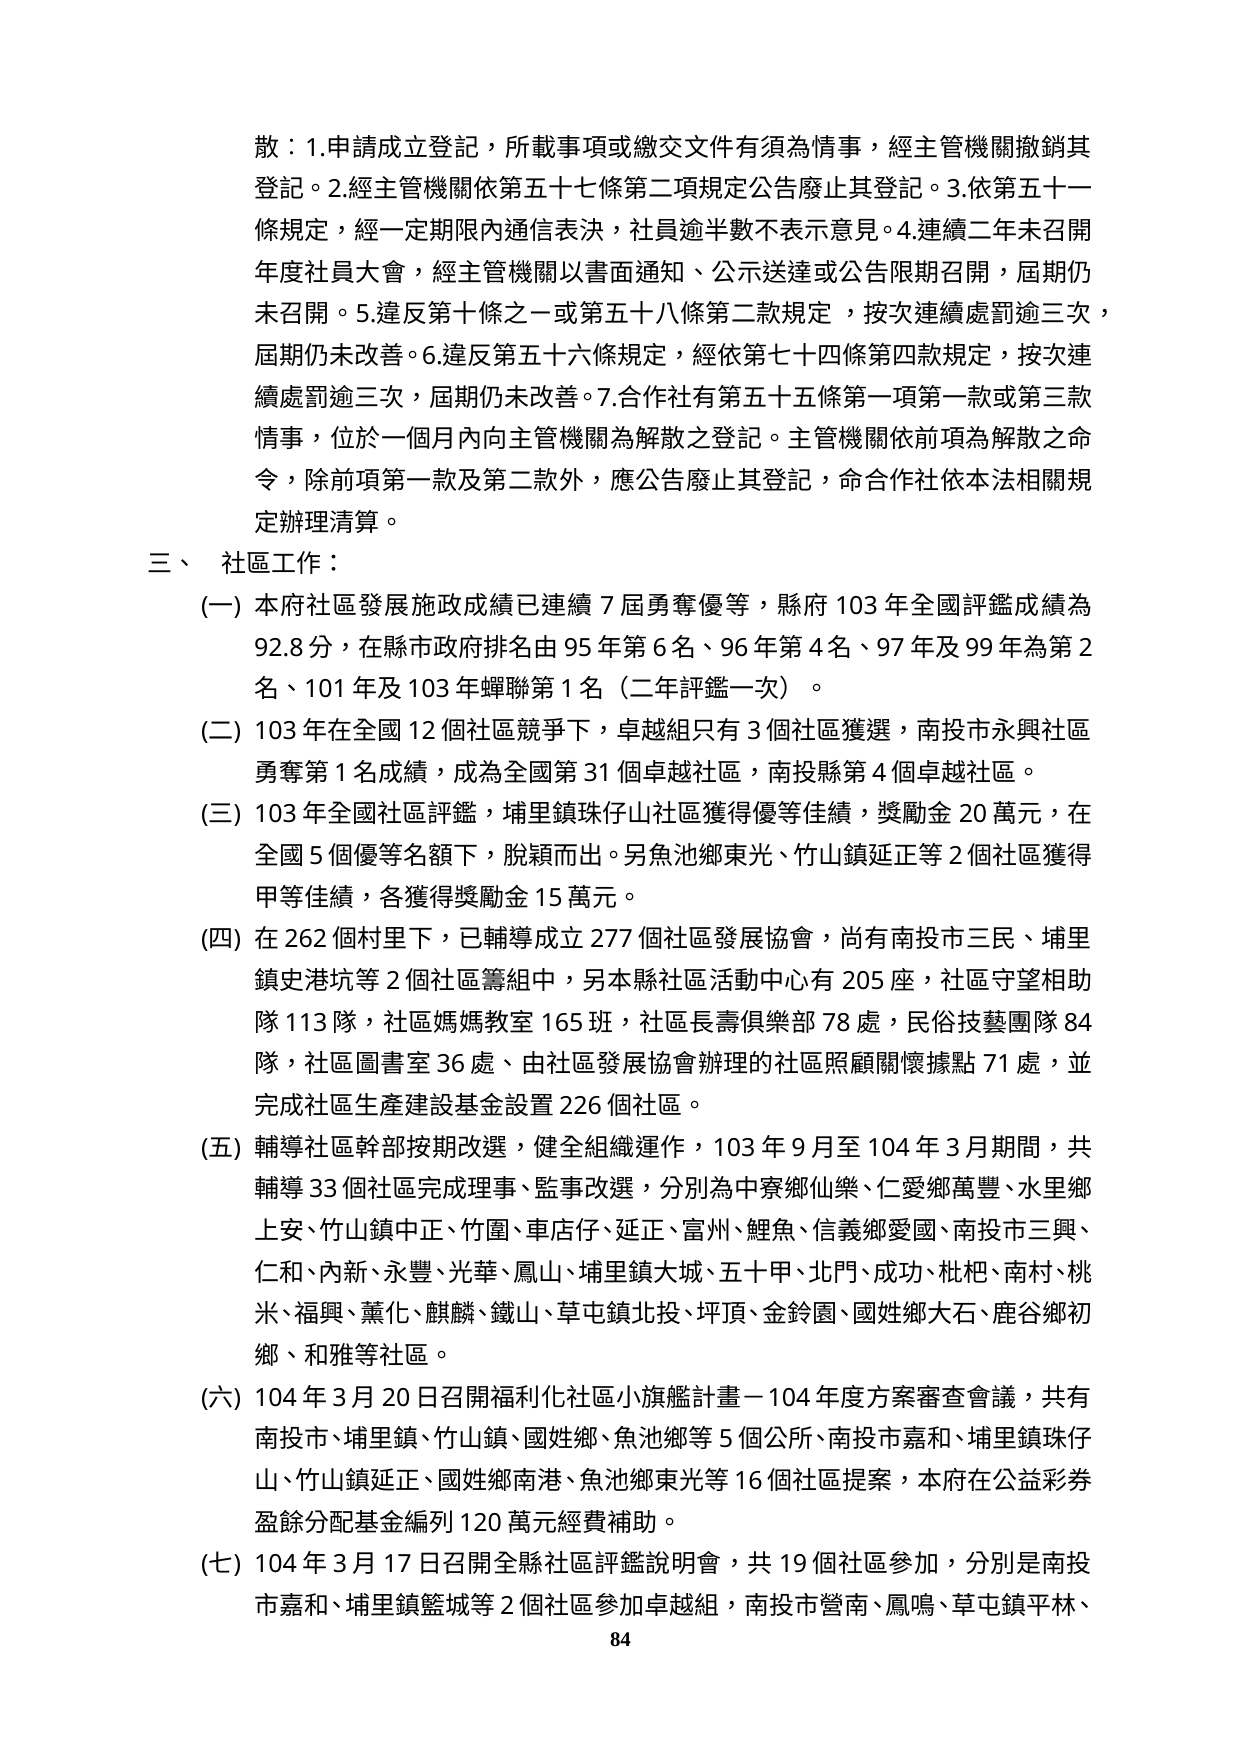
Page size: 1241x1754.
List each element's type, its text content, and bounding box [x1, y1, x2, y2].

list 輔導社區幹部按期改選，健全組織運作，103年9月至104年3月期間，共輔導33個社區完成理事、監事改選，分別為中寮鄉仙樂、仁愛鄉萬豐、水里鄉上安、竹山鎮中正、竹圍、車店仔、延正、富州、鯉魚、信義鄉愛國、南投市三興、仁和、內新、永豐、光華、鳳山、埔里鎮大城、五十甲、北門、成功、枇杷、南村、桃米、福興、薰化、麒麟、鐵山、草屯鎮北投、坪頂、金鈴園、國姓鄉大石、鹿谷鄉初鄉、和雅等社區。 [201, 1123, 1092, 1373]
list 103年全國社區評鑑，埔里鎮珠仔山社區獲得優等佳績，獎勵金20萬元，在全國5個優等名額下，脫穎而出。另魚池鄉東光、竹山鎮延正等2個社區獲得甲等佳績，各獲得獎勵金15萬元。 [201, 789, 1092, 914]
list 103年在全國12個社區競爭下，卓越組只有3個社區獲選，南投市永興社區勇奪第1名成績，成為全國第31個卓越社區，南投縣第4個卓越社區。 [201, 706, 1092, 789]
list 104年3月20日召開福利化社區小旗艦計畫－104年度方案審查會議，共有南投市、埔里鎮、竹山鎮、國姓鄉、魚池鄉等5個公所、南投市嘉和、埔里鎮珠仔山、竹山鎮延正、國姓鄉南港、魚池鄉東光等16個社區提案，本府在公益彩券盈餘分配基金編列120萬元經費補助。 [201, 1373, 1092, 1539]
list 社區工作： [148, 539, 1092, 581]
list 104年3月17日召開全縣社區評鑑說明會，共19個社區參加，分別是南投市嘉和、埔里鎮籃城等2個社區參加卓越組，南投市營南、鳳鳴、草屯鎮平林、新豐、御史、竹山鎮新生、集集鎮八張、中寮鄉廣福、和興、名間鄉田仔、國姓鄉石門、魚池鄉中明、水里鄉頂崁、鹿谷鄉清水、仁愛鄉親愛、楓林及信義鄉久美等17個社區參加績效組，競爭相當激烈，其中新豐、御史、田仔、石門等4個社區為第1次參加。 [201, 1539, 1092, 1623]
list 辦理合作社場解散登記命令，合作社有下列情事之ㄧ者，主管機關得命令解散︰1.申請成立登記，所載事項或繳交文件有須為情事，經主管機關撤銷其登記。2.經主管機關依第五十七條第二項規定公告廢止其登記。3.依第五十一條規定，經一定期限內通信表決，社員逾半數不表示意見。4.連續二年未召開年度社員大會，經主管機關以書面通知、公示送達或公告限期召開，屆期仍未召開。5.違反第十條之ㄧ或第五十八條第二款規定 ，按次連續處罰逾三次，屆期仍未改善。6.違反第五十六條規定，經依第七十四條第四款規定，按次連續處罰逾三次，屆期仍未改善。7.合作社有第五十五條第一項第一款或第三款情事，位於一個月內向主管機關為解散之登記。主管機關依前項為解散之命令，除前項第一款及第二款外，應公告廢止其登記，命合作社依本法相關規定辦理清算。 [201, 123, 1092, 539]
list 本府社區發展施政成績已連續7屆勇奪優等，縣府103年全國評鑑成績為92.8分，在縣市政府排名由95年第6名、96年第4名、97年及99年為第2名、101年及103年蟬聯第1名（二年評鑑一次）。 [201, 581, 1092, 706]
list 在262個村里下，已輔導成立277個社區發展協會，尚有南投市三民、埔里鎮史港坑等2個社區籌組中，另本縣社區活動中心有205座，社區守望相助隊113隊，社區媽媽教室165班，社區長壽俱樂部78處，民俗技藝團隊84隊，社區圖書室36處、由社區發展協會辦理的社區照顧關懷據點71處，並完成社區生產建設基金設置226個社區。 [201, 914, 1092, 1123]
